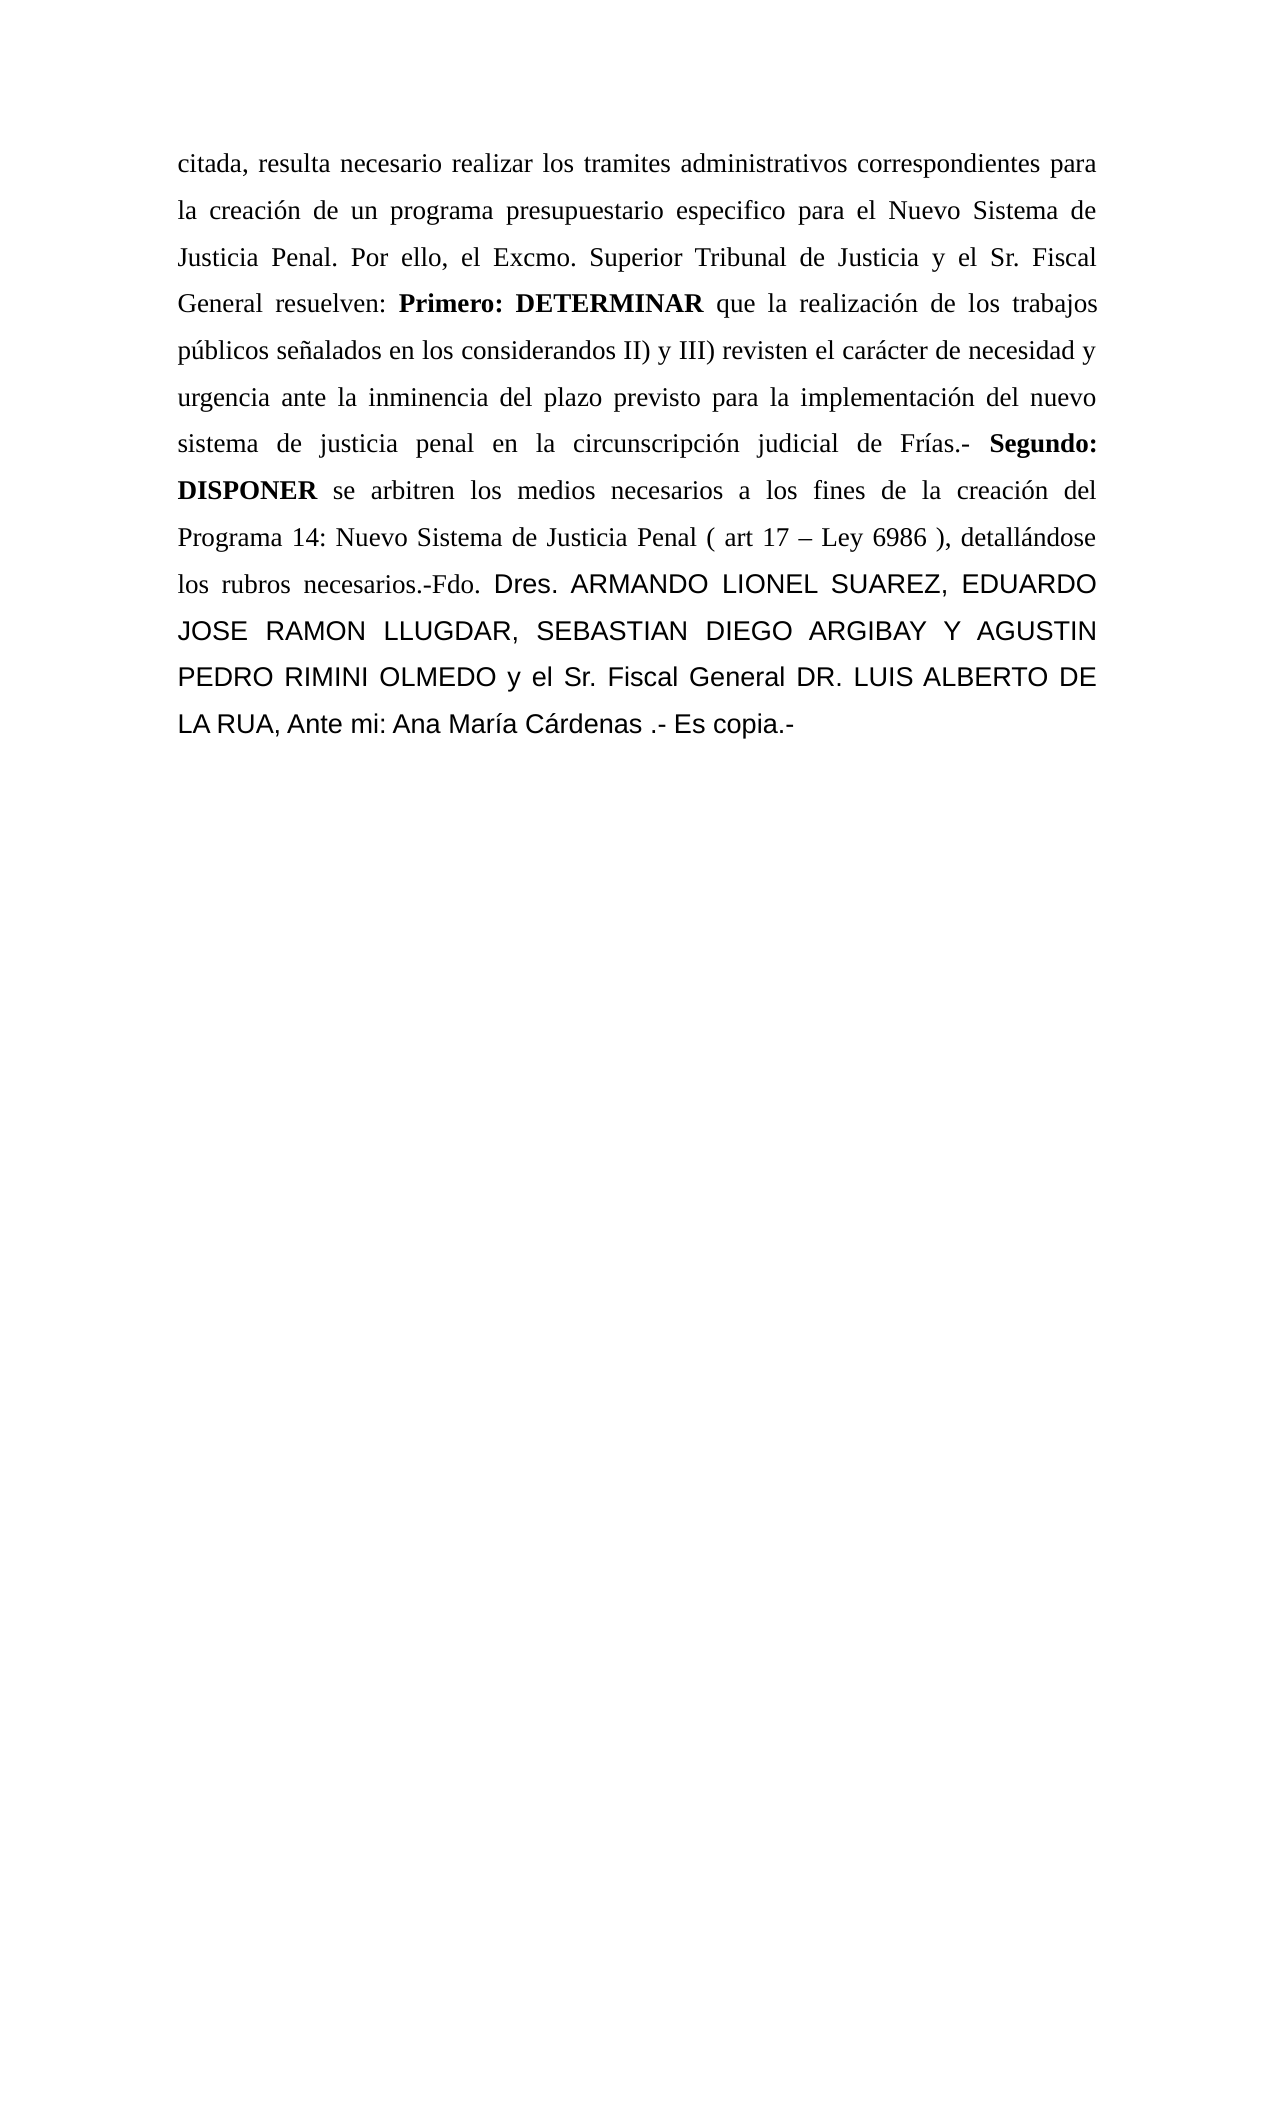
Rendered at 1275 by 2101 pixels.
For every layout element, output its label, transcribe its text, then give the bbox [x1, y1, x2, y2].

text citada, resulta necesario realizar los tramites administrativos correspondientes para la creación de un programa presupuestario especifico para el Nuevo Sistema de Justicia Penal. Por ello, el Excmo. Superior Tribunal de Justicia y el Sr. Fiscal General resuelven: Primero: DETERMINAR que la realización de los trabajos públicos señalados en los considerandos II) y III) revisten el carácter de necesidad y urgencia ante la inminencia del plazo previsto para la implementación del nuevo sistema de justicia penal en la circunscripción judicial de Frías.- Segundo: DISPONER se arbitren los medios necesarios a los fines de la creación del Programa 14: Nuevo Sistema de Justicia Penal ( art 17 – Ley 6986 ), detallándose los rubros necesarios.-Fdo. Dres. ARMANDO LIONEL SUAREZ, EDUARDO JOSE RAMON LLUGDAR, SEBASTIAN DIEGO ARGIBAY Y AGUSTIN PEDRO RIMINI OLMEDO y el Sr. Fiscal General DR. LUIS ALBERTO DE LA RUA, Ante mi: Ana María Cárdenas .- Es copia.- [177, 148, 1098, 739]
